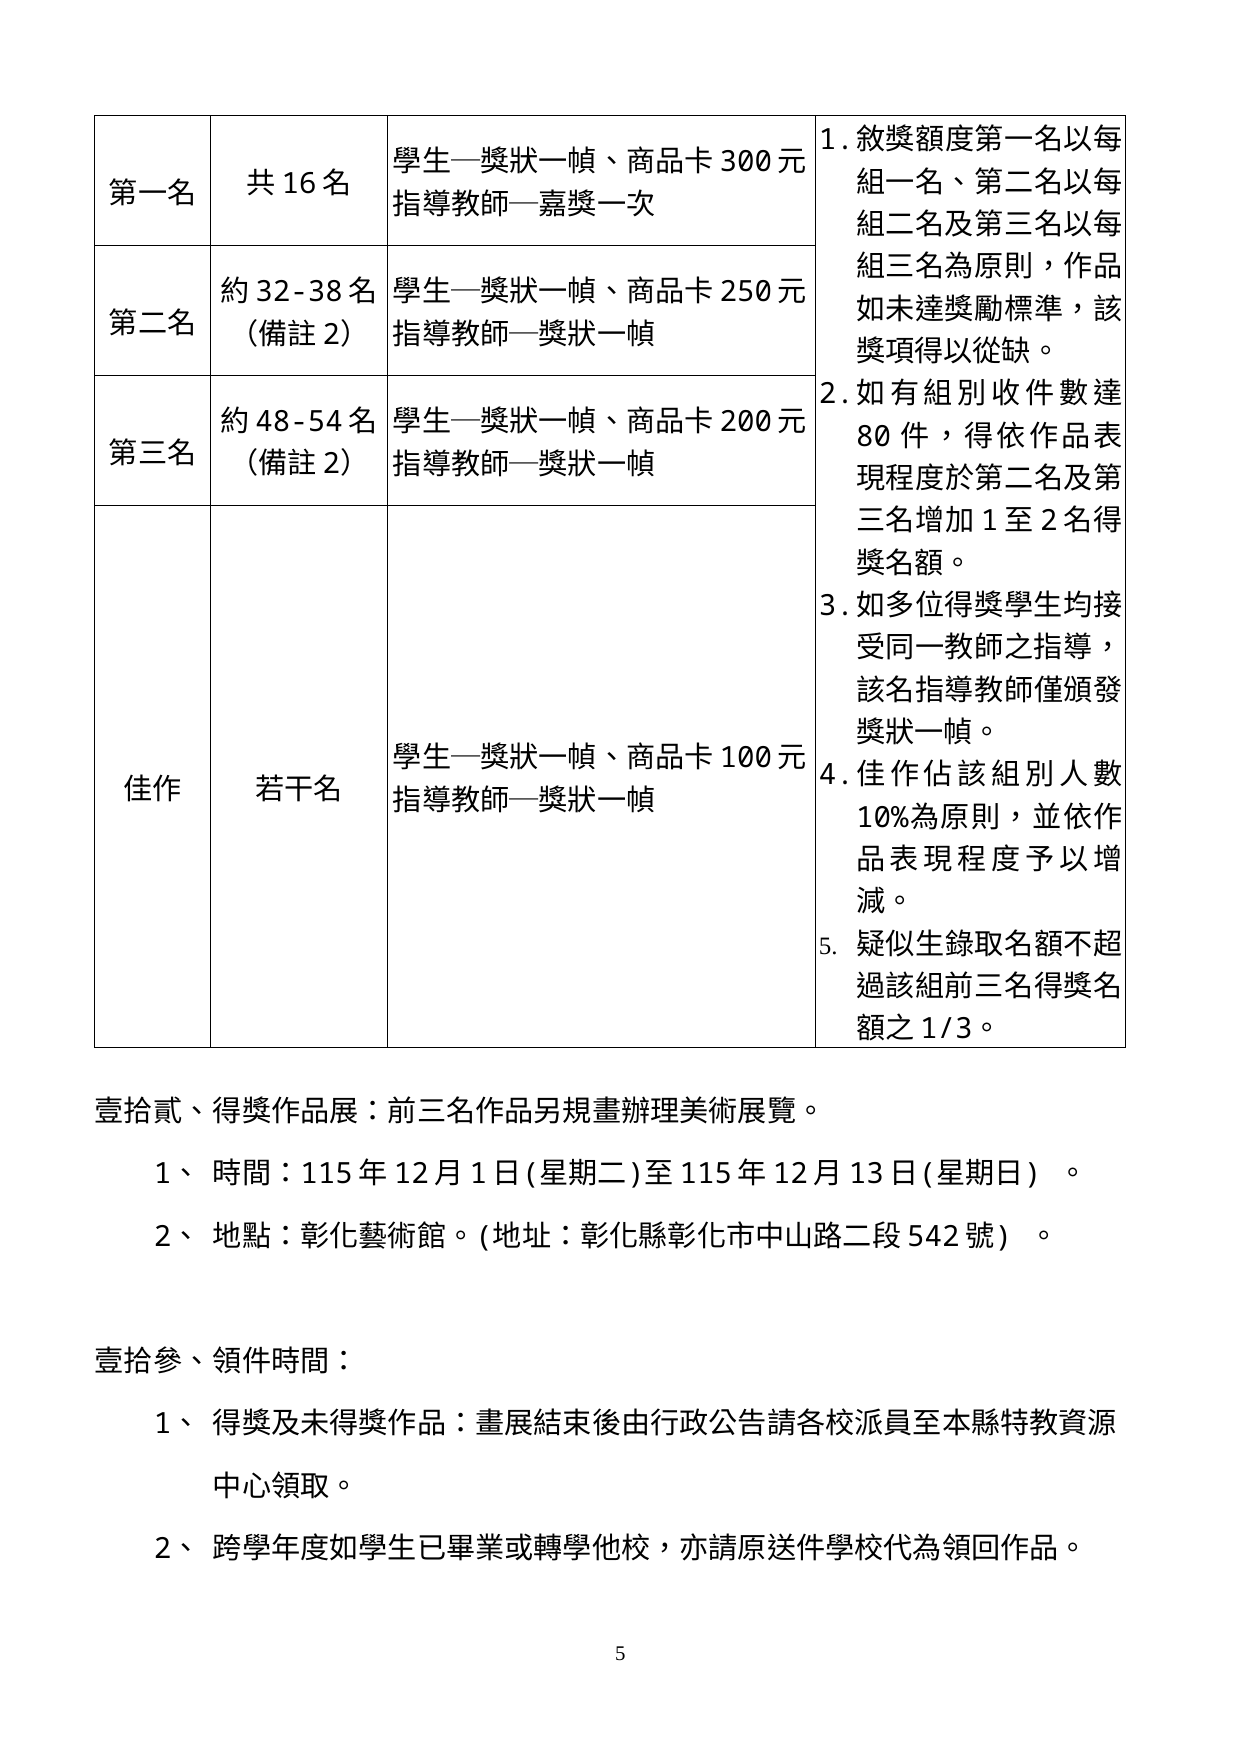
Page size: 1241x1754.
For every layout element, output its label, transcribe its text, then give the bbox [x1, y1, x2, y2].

table_cell 學生─獎狀一幀、商品卡300元 指導教師─嘉獎一次 [388, 116, 815, 245]
table_cell 佳作 [95, 506, 210, 1047]
table_cell 第一名 [95, 116, 210, 245]
table_cell 共16名 [211, 116, 387, 245]
table_cell 學生─獎狀一幀、商品卡250元 指導教師─獎狀一幀 [388, 246, 815, 375]
table_cell 約32-38名 （備註2） [211, 246, 387, 375]
list 地點：彰化藝術館。(地址：彰化縣彰化市中山路二段542號) 。 [153, 1192, 1146, 1254]
list 跨學年度如學生已畢業或轉學他校，亦請原送件學校代為領回作品。 [153, 1504, 1146, 1567]
table_cell 學生─獎狀一幀、商品卡200元 指導教師─獎狀一幀 [388, 376, 815, 504]
list 時間：115年12月1日(星期二)至115年12月13日(星期日) 。 [153, 1129, 1146, 1192]
list 領件時間： [94, 1317, 1146, 1379]
table_cell 第二名 [95, 246, 210, 375]
table_cell 敘獎額度第一名以每組一名、第二名以每組二名及第三名以每組三名為原則，作品如未達獎勵標準，該獎項得以從缺。 如有組別收件數達80件，得依作品表現程度於第二名及第三名增加1至2名得獎名額。 如多位得獎學生均接受同一教師之指導，該名指導教師僅頒發獎狀一幀。 佳作佔該組別人數10%為原則，並依作品表現程度予以增減。 疑似生錄取名額不超過該組前三名得獎名額之1/3。 [816, 116, 1125, 1047]
table_cell 若干名 [211, 506, 387, 1047]
list 得獎作品展：前三名作品另規畫辦理美術展覽。 [94, 1067, 1146, 1129]
table_cell 第三名 [95, 376, 210, 504]
table_cell 約48-54名 （備註2） [211, 376, 387, 504]
list 得獎及未得獎作品：畫展結束後由行政公告請各校派員至本縣特教資源中心領取。 [153, 1379, 1146, 1504]
table_cell 學生─獎狀一幀、商品卡100元 指導教師─獎狀一幀 [388, 506, 815, 1047]
